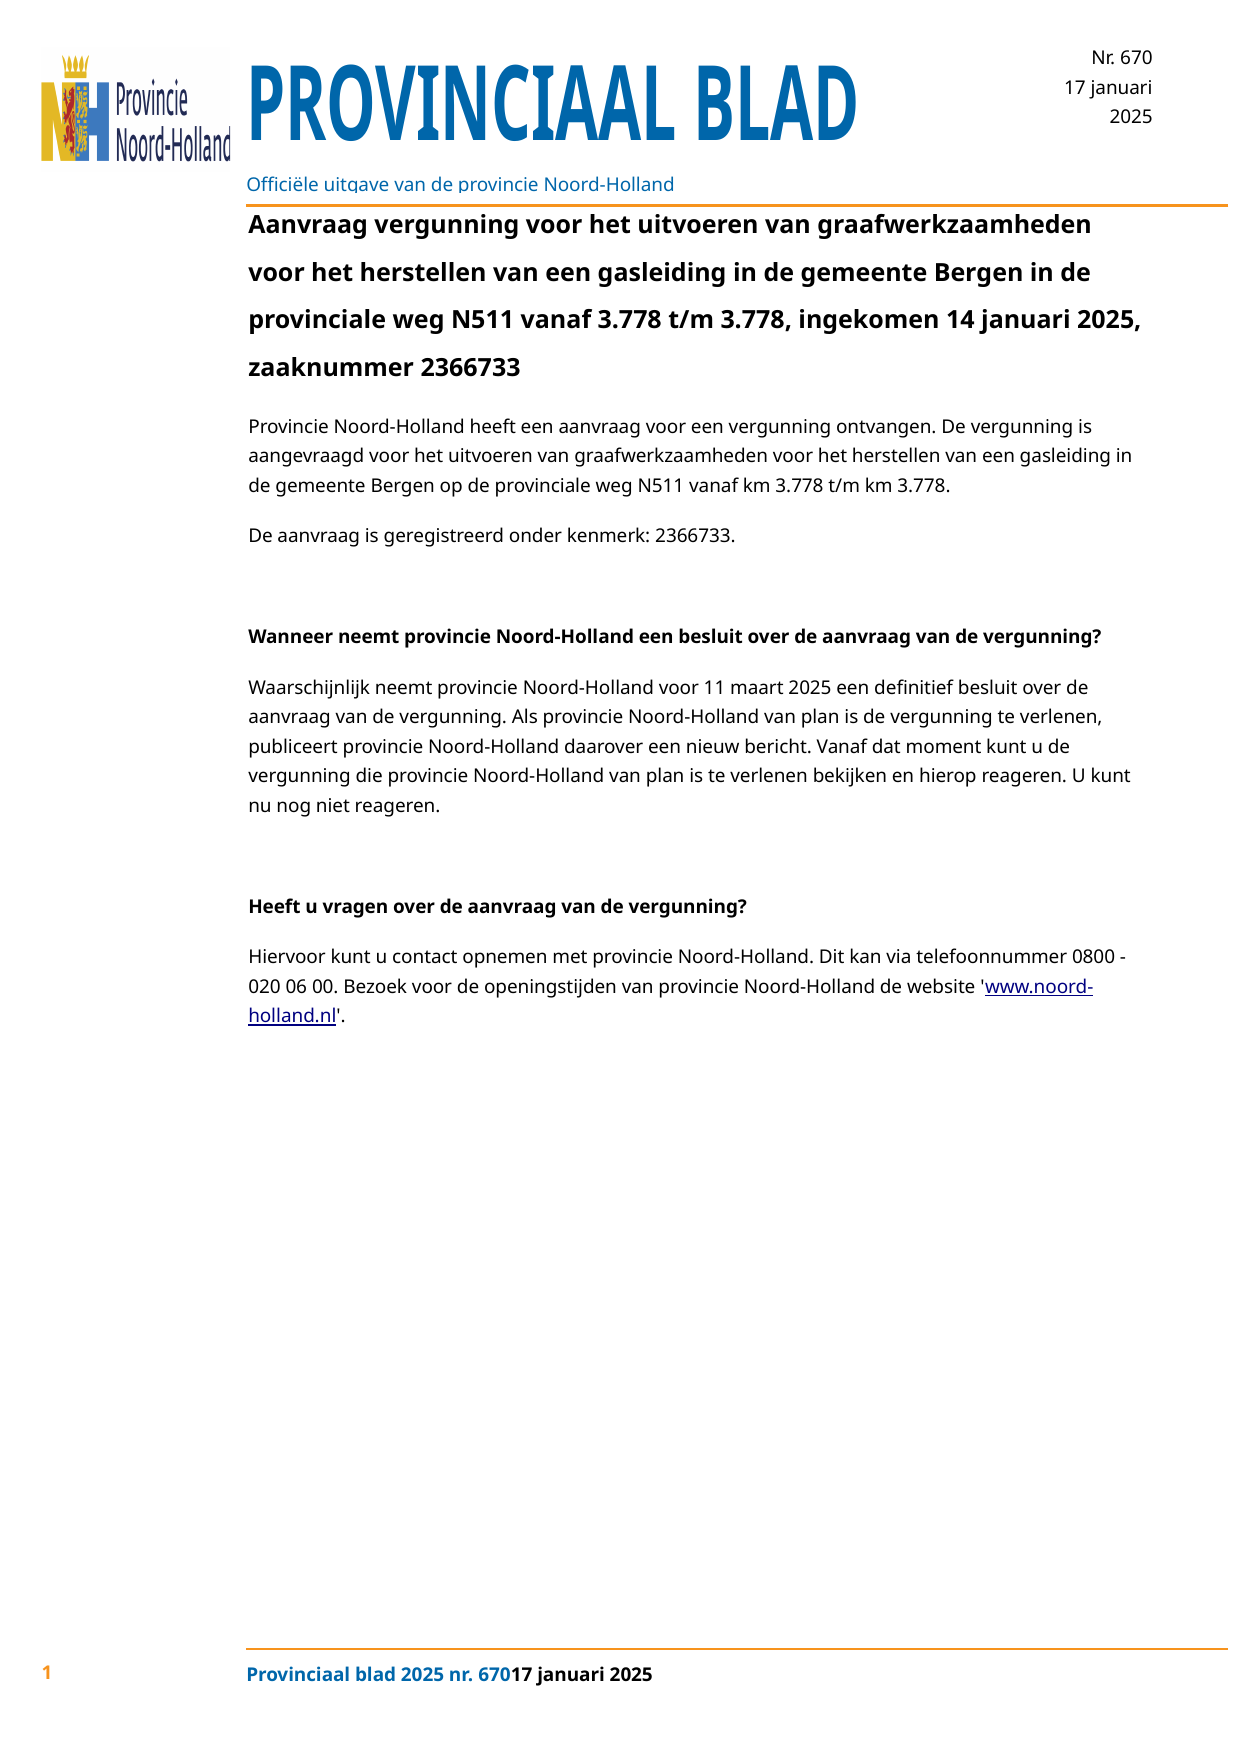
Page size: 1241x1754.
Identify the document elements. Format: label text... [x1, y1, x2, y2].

text Provincie Noord-Holland heeft een aanvraag voor een vergunning ontvangen. De vergunning is aangevraagd voor het uitvoeren van graafwerkzaamheden voor het herstellen van een gasleiding in de gemeente Bergen op de provinciale weg N511 vanaf km 3.778 t/m km 3.778. [248, 413, 1152, 498]
text De aanvraag is geregistreerd onder kenmerk: 2366733. [248, 523, 1152, 548]
picture [41, 47, 231, 172]
text Hiervoor kunt u contact opnemen met provincie Noord-Holland. Dit kan via telefoonnummer 0800 - 020 06 00. Bezoek voor de openingstijden van provincie Noord-Holland de website 'www.noord-holland.nl'. [248, 943, 1152, 1028]
text Aanvraag vergunning voor het uitvoeren van graafwerkzaamheden voor het herstellen van een gasleiding in de gemeente Bergen in de provinciale weg N511 vanaf 3.778 t/m 3.778, ingekomen 14 januari 2025, zaaknummer 2366733 [248, 207, 1152, 384]
text Heeft u vragen over de aanvraag van de vergunning? [248, 893, 1152, 919]
text Waarschijnlijk neemt provincie Noord-Holland voor 11 maart 2025 een definitief besluit over de aanvraag van de vergunning. Als provincie Noord-Holland van plan is de vergunning te verlenen, publiceert provincie Noord-Holland daarover een nieuw bericht. Vanaf dat moment kunt u de vergunning die provincie Noord-Holland van plan is te verlenen bekijken en hierop reageren. U kunt nu nog niet reageren. [248, 674, 1152, 818]
text Wanneer neemt provincie Noord-Holland een besluit over de aanvraag van de vergunning? [248, 623, 1152, 649]
